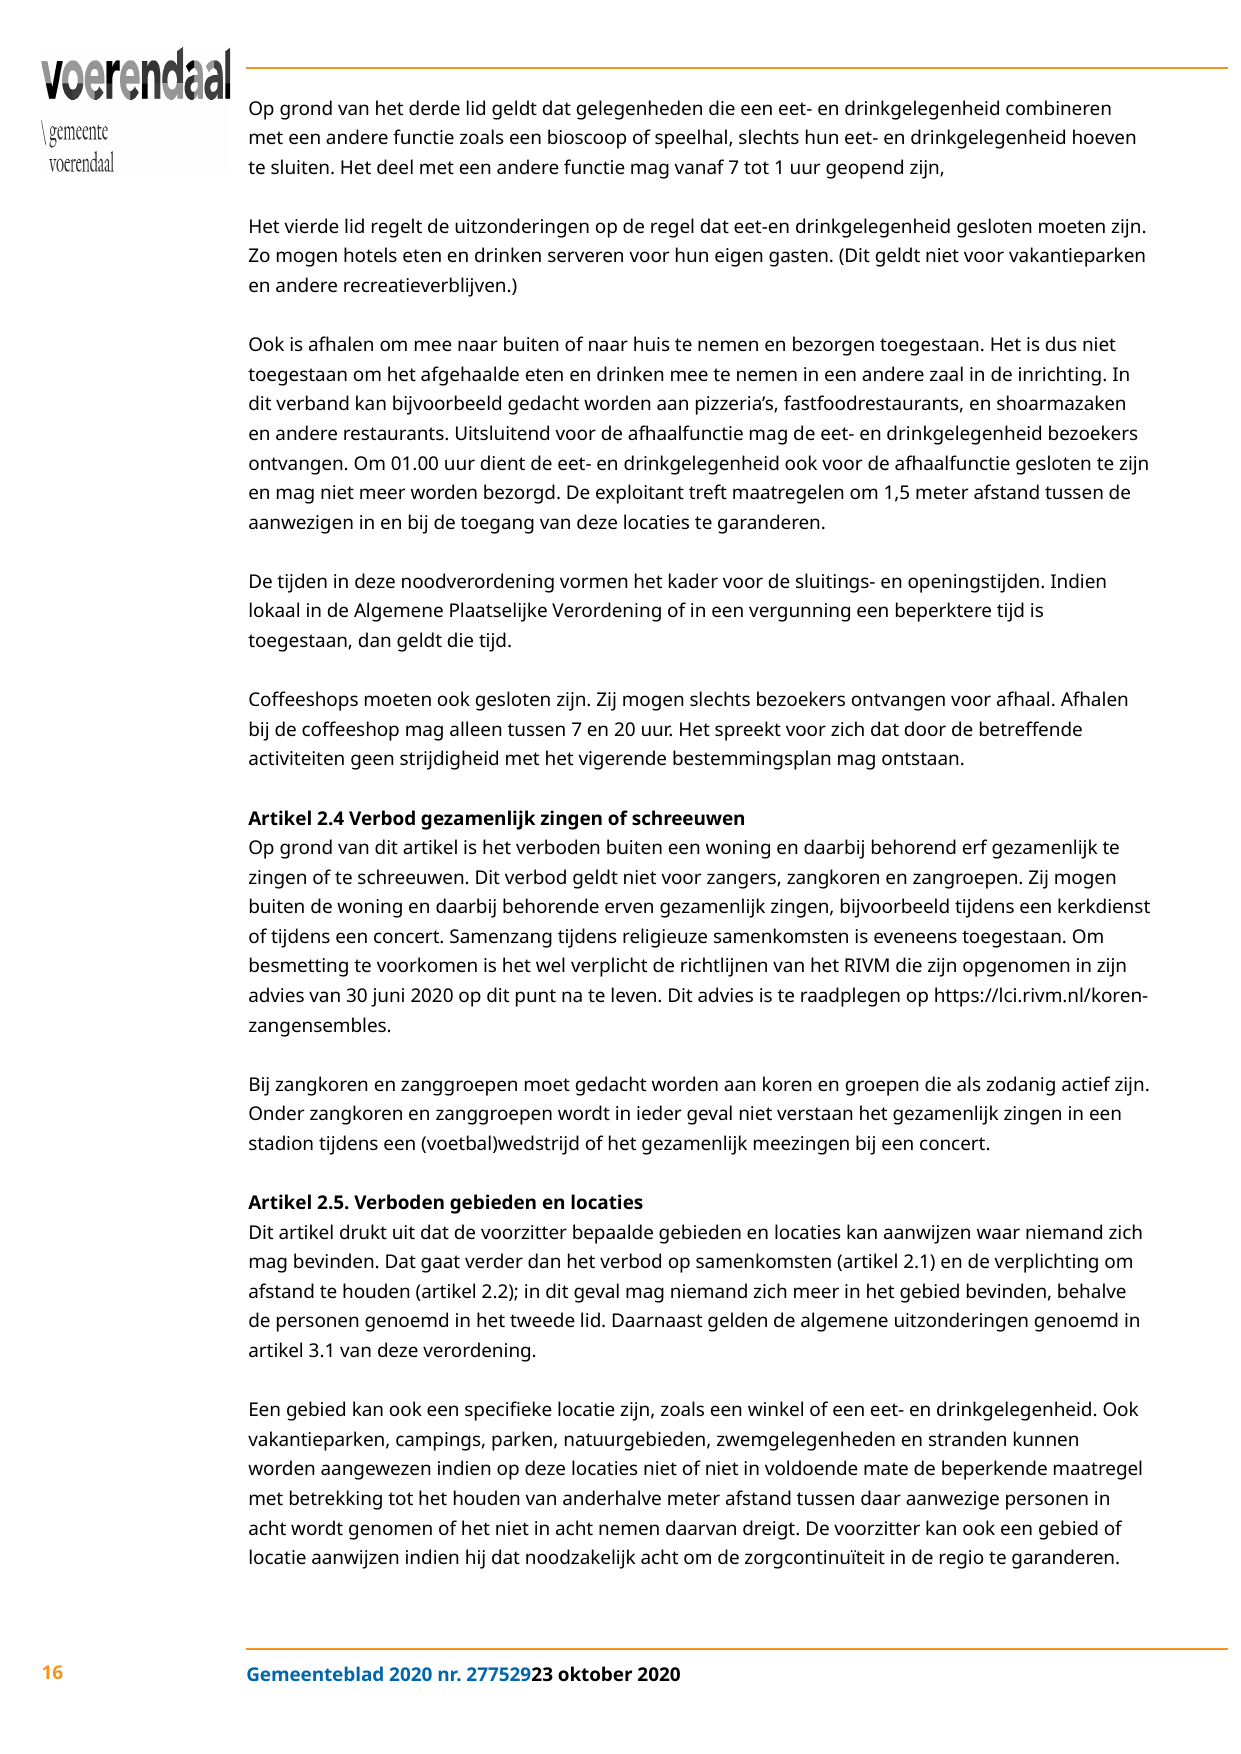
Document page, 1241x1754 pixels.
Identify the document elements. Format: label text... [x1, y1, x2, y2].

text Dit artikel drukt uit dat de voorzitter bepaalde gebieden en locaties kan aanwijzen waar niemand zich mag bevinden. Dat gaat verder dan het verbod op samenkomsten (artikel 2.1) en de verplichting om afstand te houden (artikel 2.2); in dit geval mag niemand zich meer in het gebied bevinden, behalve de personen genoemd in het tweede lid. Daarnaast gelden de algemene uitzonderingen genoemd in artikel 3.1 van deze verordening. [248, 1219, 1152, 1363]
text De tijden in deze noodverordening vormen het kader voor de sluitings- en openingstijden. Indien lokaal in de Algemene Plaatselijke Verordening of in een vergunning een beperktere tijd is toegestaan, dan geldt die tijd. [248, 568, 1152, 653]
text Op grond van het derde lid geldt dat gelegenheden die een eet- en drinkgelegenheid combineren met een andere functie zoals een bioscoop of speelhal, slechts hun eet- en drinkgelegenheid hoeven te sluiten. Het deel met een andere functie mag vanaf 7 tot 1 uur geopend zijn, [248, 95, 1152, 180]
text Bij zangkoren en zanggroepen moet gedacht worden aan koren en groepen die als zodanig actief zijn. Onder zangkoren en zanggroepen wordt in ieder geval niet verstaan het gezamenlijk zingen in een stadion tijdens een (voetbal)wedstrijd of het gezamenlijk meezingen bij een concert. [248, 1071, 1152, 1156]
text Ook is afhalen om mee naar buiten of naar huis te nemen en bezorgen toegestaan. Het is dus niet toegestaan om het afgehaalde eten en drinken mee te nemen in een andere zaal in de inrichting. In dit verband kan bijvoorbeeld gedacht worden aan pizzeria’s, fastfoodrestaurants, en shoarmazaken en andere restaurants. Uitsluitend voor de afhaalfunctie mag de eet- en drinkgelegenheid bezoekers ontvangen. Om 01.00 uur dient de eet- en drinkgelegenheid ook voor de afhaalfunctie gesloten te zijn en mag niet meer worden bezorgd. De exploitant treft maatregelen om 1,5 meter afstand tussen de aanwezigen in en bij de toegang van deze locaties te garanderen. [248, 331, 1152, 535]
text Coffeeshops moeten ook gesloten zijn. Zij mogen slechts bezoekers ontvangen voor afhaal. Afhalen bij de coffeeshop mag alleen tussen 7 en 20 uur. Het spreekt voor zich dat door de betreffende activiteiten geen strijdigheid met het vigerende bestemmingsplan mag ontstaan. [248, 686, 1152, 771]
text Het vierde lid regelt de uitzonderingen op de regel dat eet-en drinkgelegenheid gesloten moeten zijn. Zo mogen hotels eten en drinken serveren voor hun eigen gasten. (Dit geldt niet voor vakantieparken en andere recreatieverblijven.) [248, 213, 1152, 298]
text Artikel 2.4 Verbod gezamenlijk zingen of schreeuwen [248, 805, 1152, 831]
text Artikel 2.5. Verboden gebieden en locaties [248, 1189, 1152, 1215]
text Een gebied kan ook een specifieke locatie zijn, zoals een winkel of een eet- en drinkgelegenheid. Ook vakantieparken, campings, parken, natuurgebieden, zwemgelegenheden en stranden kunnen worden aangewezen indien op deze locaties niet of niet in voldoende mate de beperkende maatregel met betrekking tot het houden van anderhalve meter afstand tussen daar aanwezige personen in acht wordt genomen of het niet in acht nemen daarvan dreigt. De voorzitter kan ook een gebied of locatie aanwijzen indien hij dat noodzakelijk acht om de zorgcontinuïteit in de regio te garanderen. [248, 1396, 1152, 1570]
picture [41, 47, 231, 172]
text Op grond van dit artikel is het verboden buiten een woning en daarbij behorend erf gezamenlijk te zingen of te schreeuwen. Dit verbod geldt niet voor zangers, zangkoren en zangroepen. Zij mogen buiten de woning en daarbij behorende erven gezamenlijk zingen, bijvoorbeeld tijdens een kerkdienst of tijdens een concert. Samenzang tijdens religieuze samenkomsten is eveneens toegestaan. Om besmetting te voorkomen is het wel verplicht de richtlijnen van het RIVM die zijn opgenomen in zijn advies van 30 juni 2020 op dit punt na te leven. Dit advies is te raadplegen op https://lci.rivm.nl/koren-zangensembles. [248, 834, 1152, 1038]
